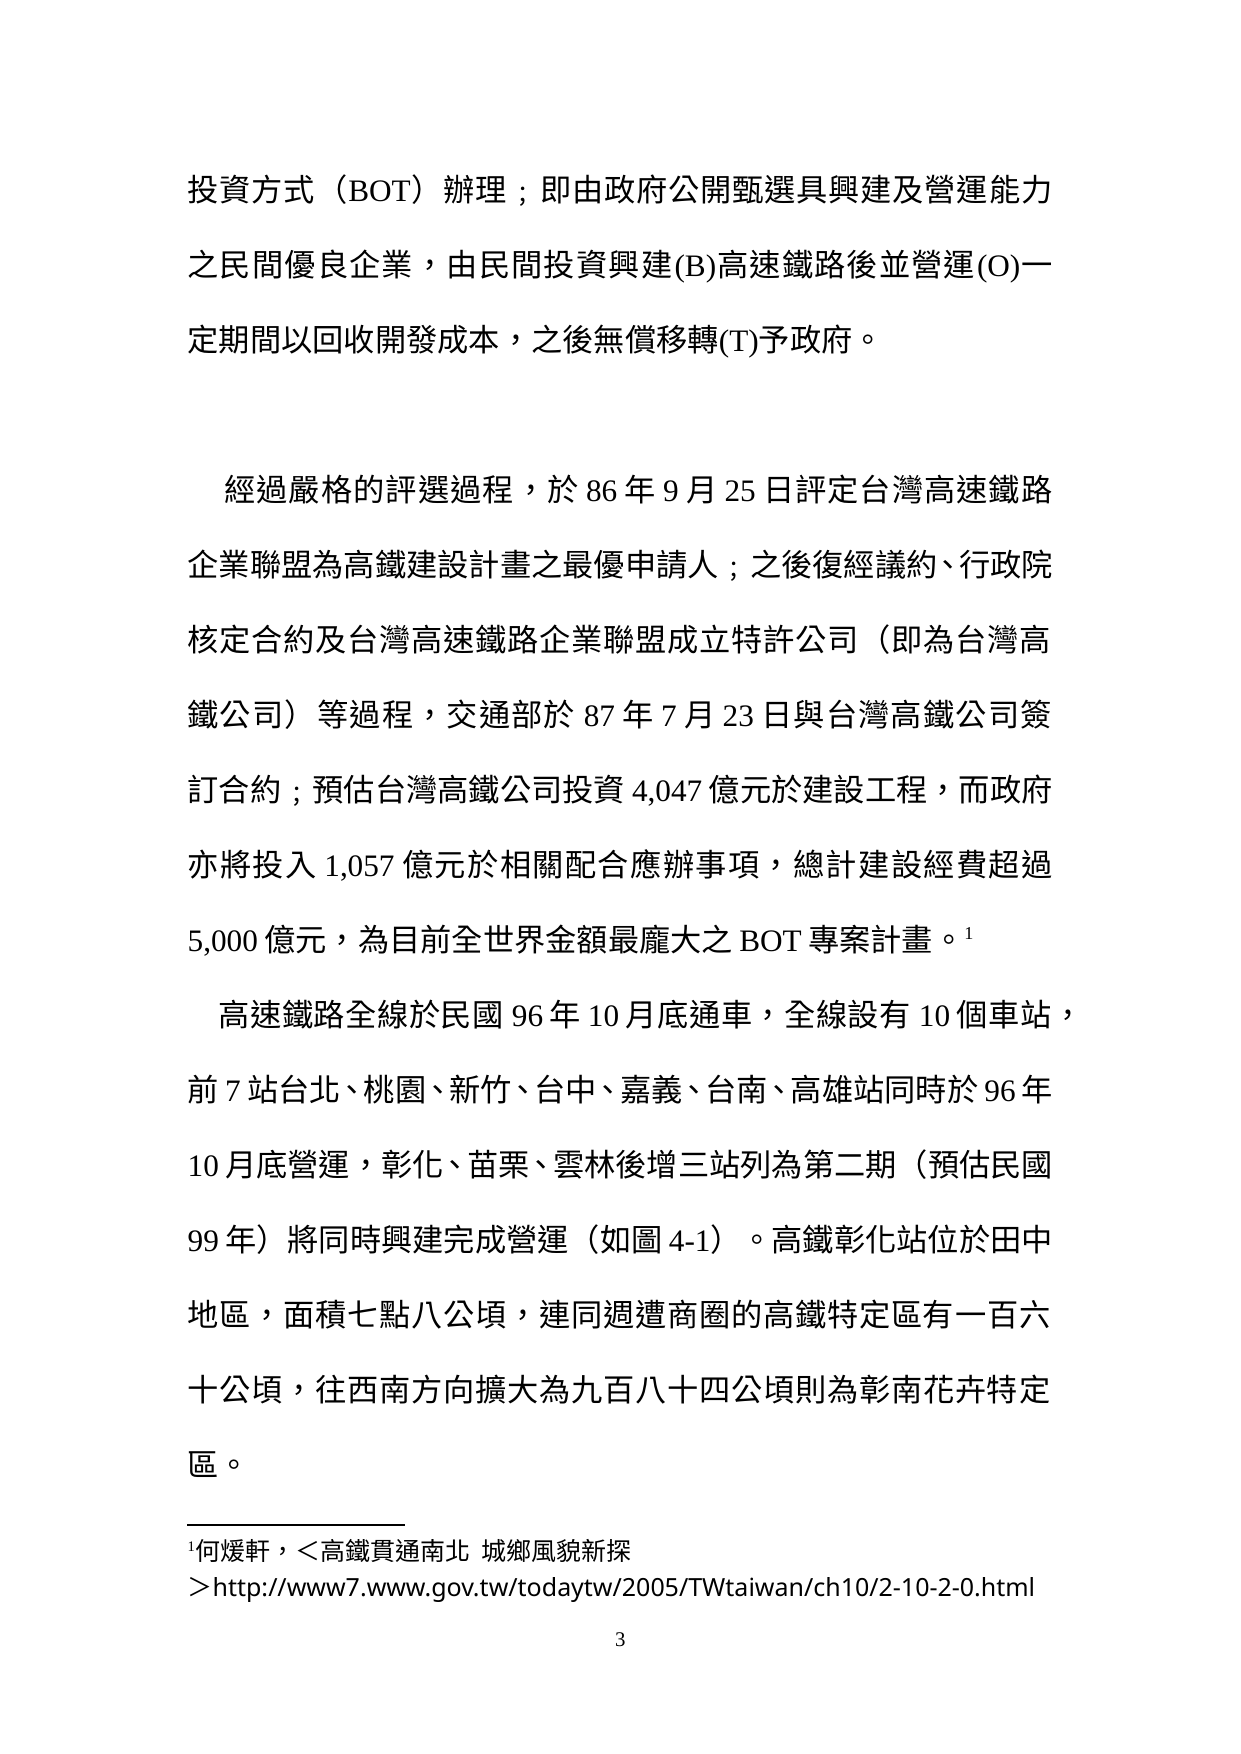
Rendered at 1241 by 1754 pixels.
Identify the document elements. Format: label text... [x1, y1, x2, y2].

text 何煖軒，＜高鐵貫通南北 城鄉風貌新探＞http://www7.www.gov.tw/todaytw/2005/TWtaiwan/ch10/2-10-2-0.html [187, 1531, 1053, 1604]
text 高速鐵路全線於民國96年10月底通車，全線設有10個車站，前7站台北、桃園、新竹、台中、嘉義、台南、高雄站同時於96年10月底營運，彰化、苗栗、雲林後增三站列為第二期（預估民國99年）將同時興建完成營運（如圖4-1）。高鐵彰化站位於田中地區，面積七點八公頃，連同週遭商圈的高鐵特定區有一百六十公頃，往西南方向擴大為九百八十四公頃則為彰南花卉特定區。 [187, 975, 1053, 1500]
text 經過嚴格的評選過程，於86年9月25日評定台灣高速鐵路企業聯盟為高鐵建設計畫之最優申請人﹔之後復經議約、行政院核定合約及台灣高速鐵路企業聯盟成立特許公司（即為台灣高鐵公司）等過程，交通部於87年7月23日與台灣高鐵公司簽訂合約﹔預估台灣高鐵公司投資4,047億元於建設工程，而政府亦將投入1,057億元於相關配合應辦事項，總計建設經費超過5,000億元，為目前全世界金額最龐大之BOT專案計畫。 [187, 450, 1053, 975]
text 高速鐵路建設屬國家重大建設計畫，原規劃由政府編列特別預算，送立法院審議通過後分年執行。然因政府財政日益困窘，於82年7月16日立法院決議，高鐵建設計畫案改以徵求民間投資方式（BOT）辦理﹔即由政府公開甄選具興建及營運能力之民間優良企業，由民間投資興建(B)高速鐵路後並營運(O)一定期間以回收開發成本，之後無償移轉(T)予政府。 [187, 150, 1053, 450]
